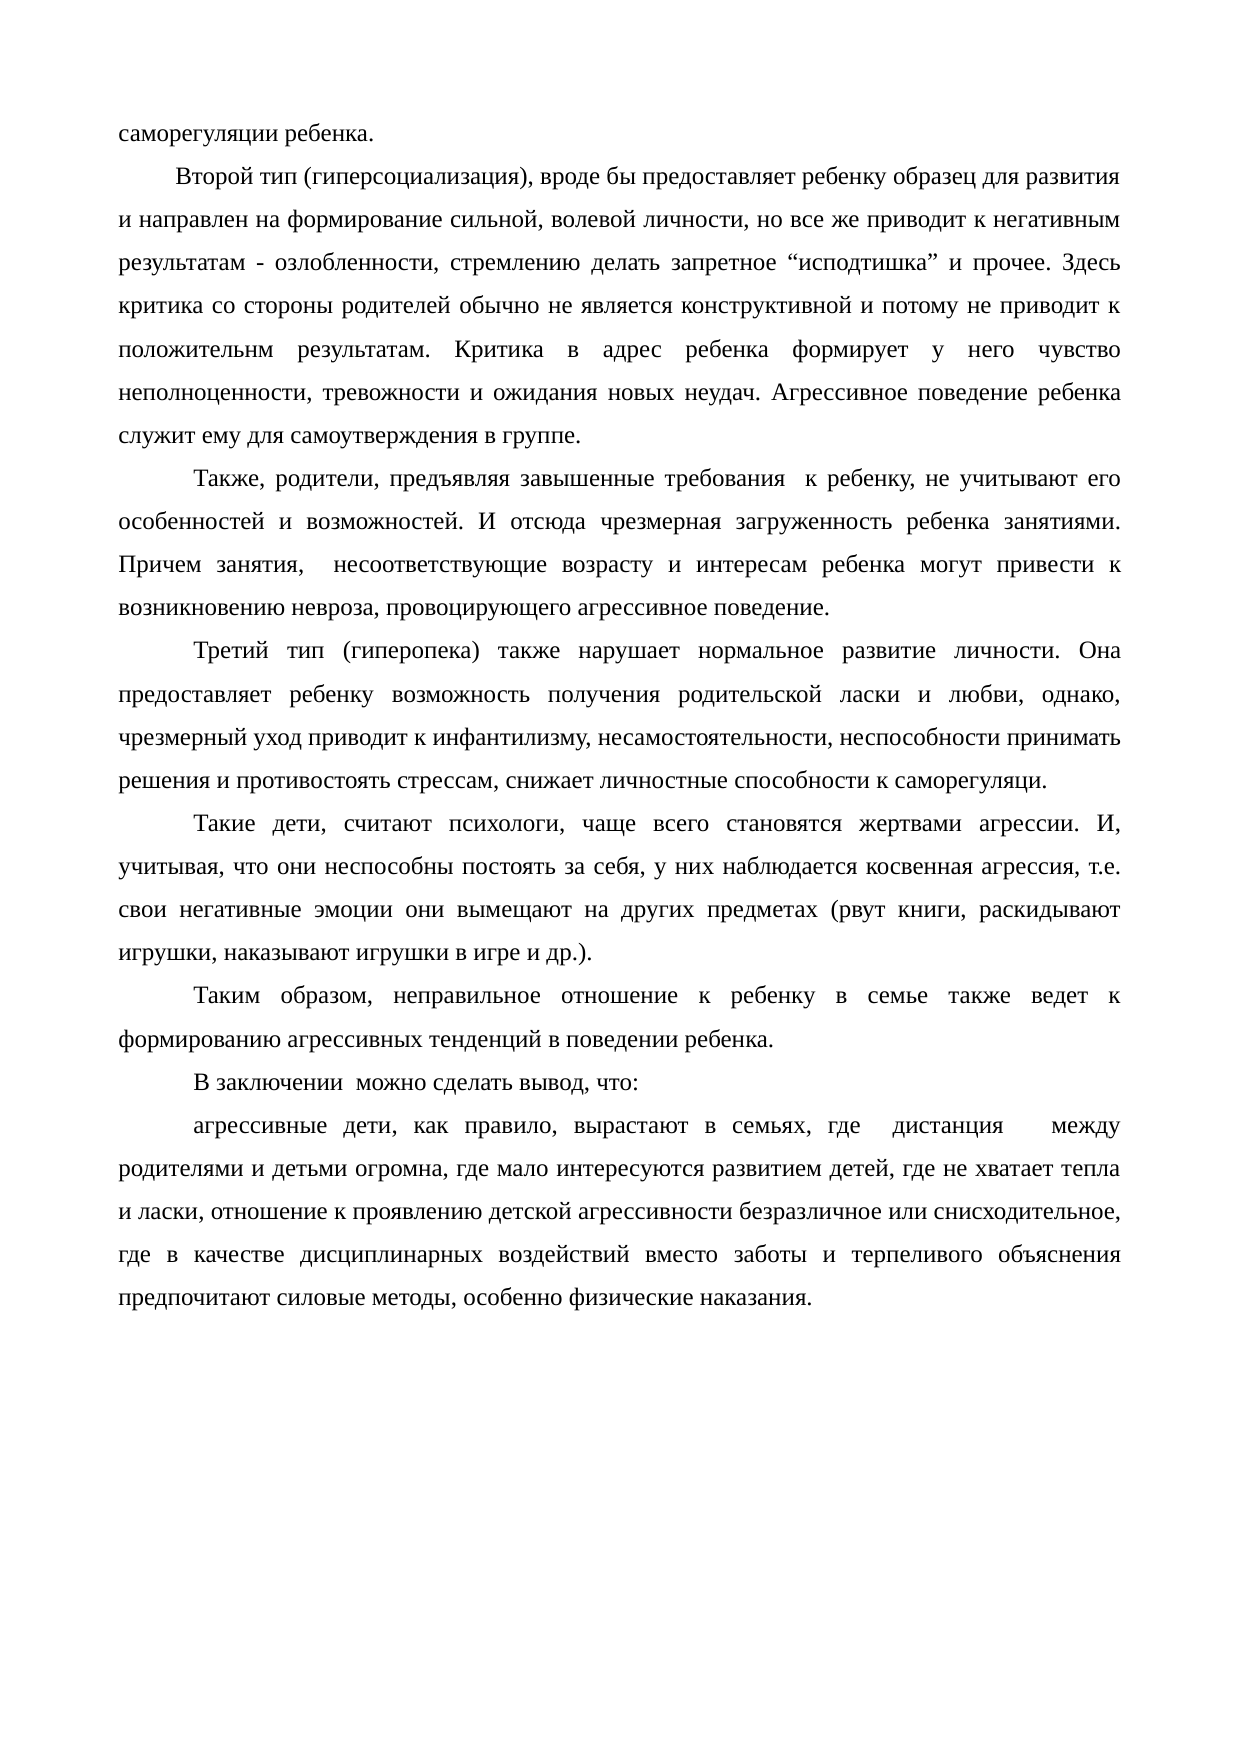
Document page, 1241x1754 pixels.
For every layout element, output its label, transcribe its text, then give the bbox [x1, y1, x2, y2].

text Таким образом, неправильное отношение к ребенку в семье также ведет к формированию агрессивных тенденций в поведении ребенка. [118, 981, 1122, 1052]
text Второй тип (гиперсоциализация), вроде бы предоставляет ребенку образец для развития и направлен на формирование сильной, волевой личности, но все же приводит к негативным результатам - озлобленности, стремлению делать запретное “исподтишка” и прочее. Здесь критика со стороны родителей обычно не является конструктивной и потому не приводит к положительнм результатам. Критика в адрес ребенка формирует у него чувство неполноценности, тревожности и ожидания новых неудач. Агрессивное поведение ребенка служит ему для самоутверждения в группе. [118, 161, 1122, 449]
text агрессивные дети, как правило, вырастают в семьях, где дистанция между родителями и детьми огромна, где мало интересуются развитием детей, где не хватает тепла и ласки, отношение к проявлению детской агрессивности безразличное или снисходительное, где в качестве дисциплинарных воздействий вместо заботы и терпеливого объяснения предпочитают силовые методы, особенно физические наказания. [118, 1110, 1122, 1311]
text саморегуляции ребенка. [118, 118, 1122, 147]
text Третий тип (гиперопека) также нарушает нормальное развитие личности. Она предоставляет ребенку возможность получения родительской ласки и любви, однако, чрезмерный уход приводит к инфантилизму, несамостоятельности, неспособности принимать решения и противостоять стрессам, снижает личностные способности к саморегуляци. [118, 636, 1122, 794]
text Такие дети, считают психологи, чаще всего становятся жертвами агрессии. И, учитывая, что они неспособны постоять за себя, у них наблюдается косвенная агрессия, т.е. свои негативные эмоции они вымещают на других предметах (рвут книги, раскидывают игрушки, наказывают игрушки в игре и др.). [118, 808, 1122, 966]
text Также, родители, предъявляя завышенные требования к ребенку, не учитывают его особенностей и возможностей. И отсюда чрезмерная загруженность ребенка занятиями. Причем занятия, несоответствующие возрасту и интересам ребенка могут привести к возникновению невроза, провоцирующего агрессивное поведение. [118, 463, 1122, 621]
text В заключении можно сделать вывод, что: [118, 1067, 1122, 1096]
